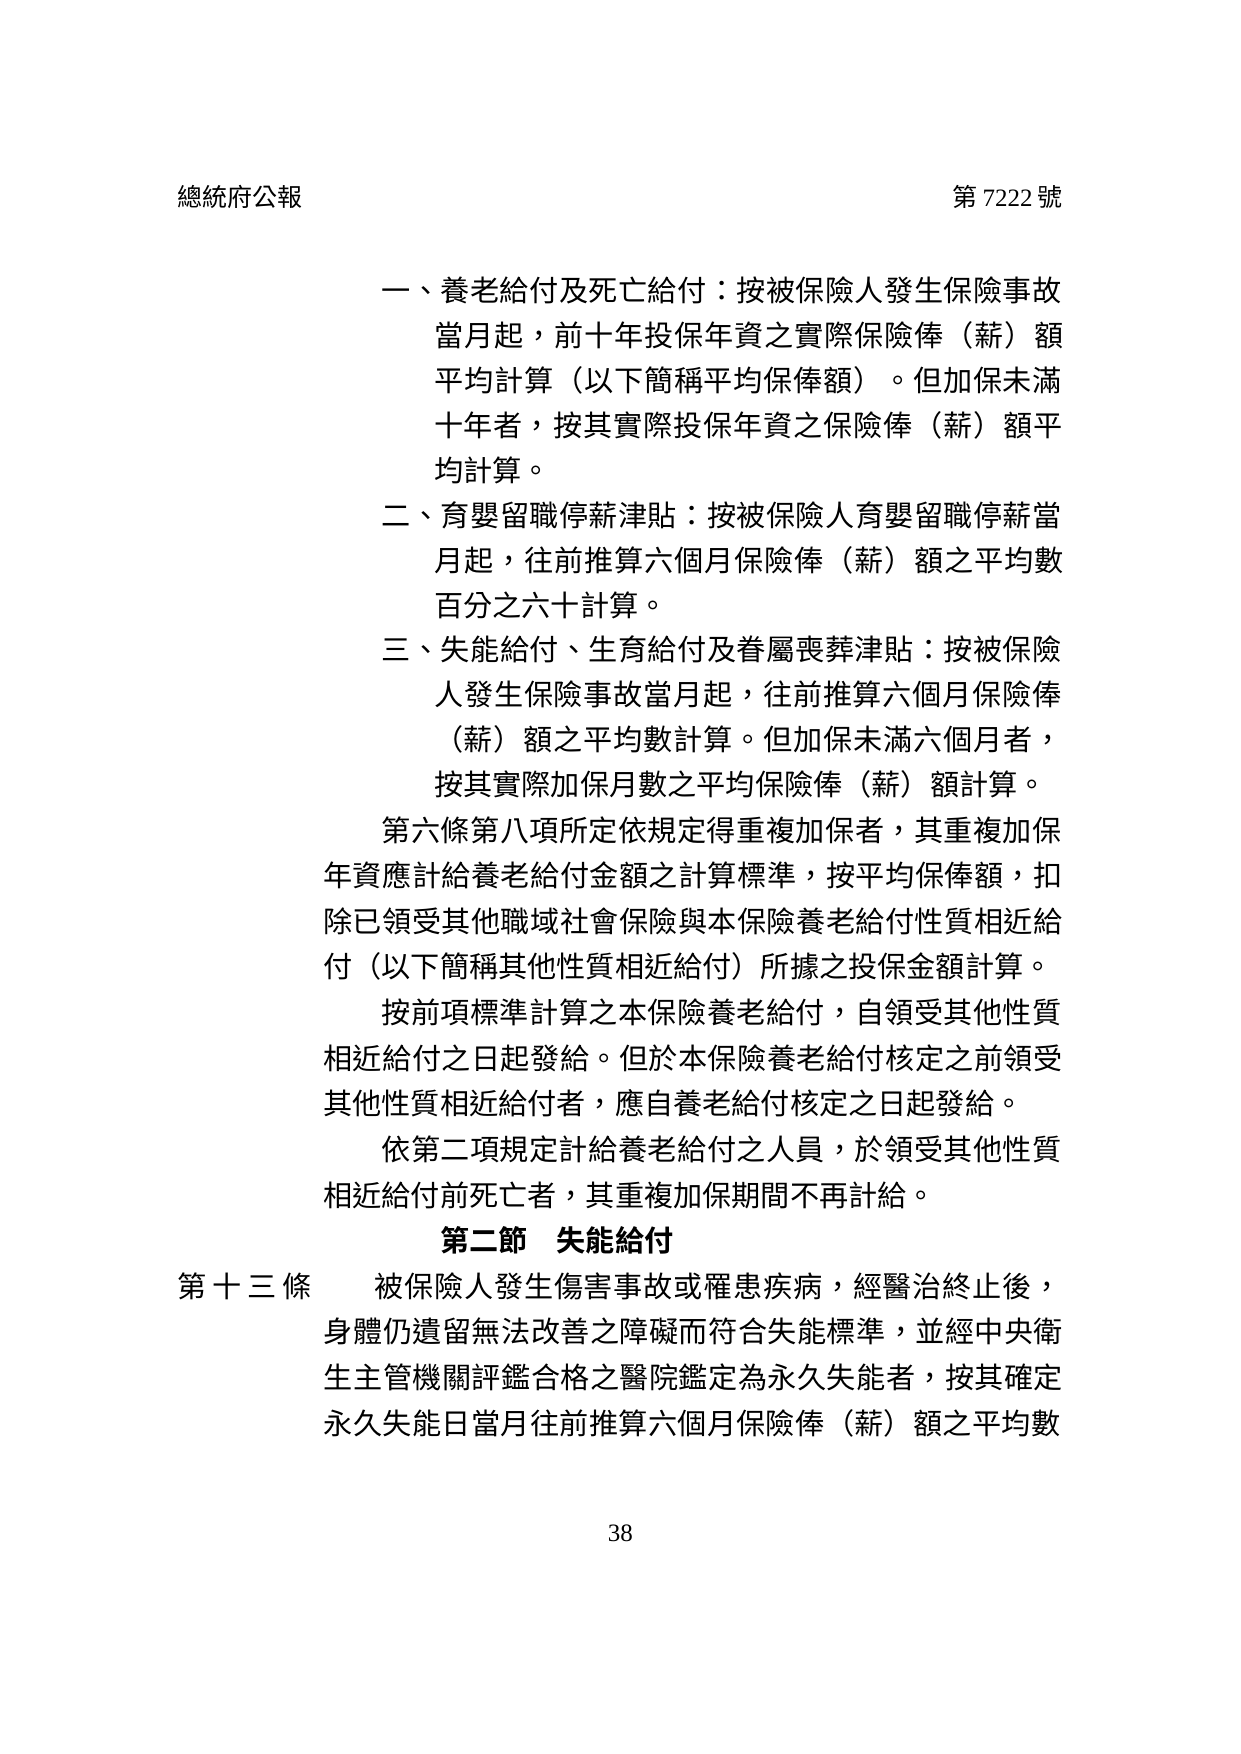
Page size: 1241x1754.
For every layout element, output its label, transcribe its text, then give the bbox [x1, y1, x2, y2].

text 按前項標準計算之本保險養老給付，自領受其他性質相近給付之日起發給。但於本保險養老給付核定之前領受其他性質相近給付者，應自養老給付核定之日起發給。 [323, 987, 1063, 1124]
text 一、養老給付及死亡給付：按被保險人發生保險事故當月起，前十年投保年資之實際保險俸（薪）額平均計算（以下簡稱平均保俸額）。但加保未滿十年者，按其實際投保年資之保險俸（薪）額平均計算。 [381, 266, 1063, 490]
text 第六條第八項所定依規定得重複加保者，其重複加保年資應計給養老給付金額之計算標準，按平均保俸額，扣除已領受其他職域社會保險與本保險養老給付性質相近給付（以下簡稱其他性質相近給付）所據之投保金額計算。 [323, 804, 1063, 987]
text 依第二項規定計給養老給付之人員，於領受其他性質相近給付前死亡者，其重複加保期間不再計給。 [323, 1124, 1063, 1215]
text 三、失能給付、生育給付及眷屬喪葬津貼：按被保險人發生保險事故當月起，往前推算六個月保險俸（薪）額之平均數計算。但加保未滿六個月者，按其實際加保月數之平均保險俸（薪）額計算。 [381, 625, 1063, 804]
text 二、育嬰留職停薪津貼：按被保險人育嬰留職停薪當月起，往前推算六個月保險俸（薪）額之平均數百分之六十計算。 [381, 490, 1063, 625]
text 第二節 失能給付 [440, 1215, 1063, 1261]
text 第十三條 被保險人發生傷害事故或罹患疾病，經醫治終止後，身體仍遺留無法改善之障礙而符合失能標準，並經中央衛生主管機關評鑑合格之醫院鑑定為永久失能者，按其確定永久失能日當月往前推算六個月保險俸（薪）額之平均數，依下列規定核給失能給付： [177, 1261, 1063, 1443]
